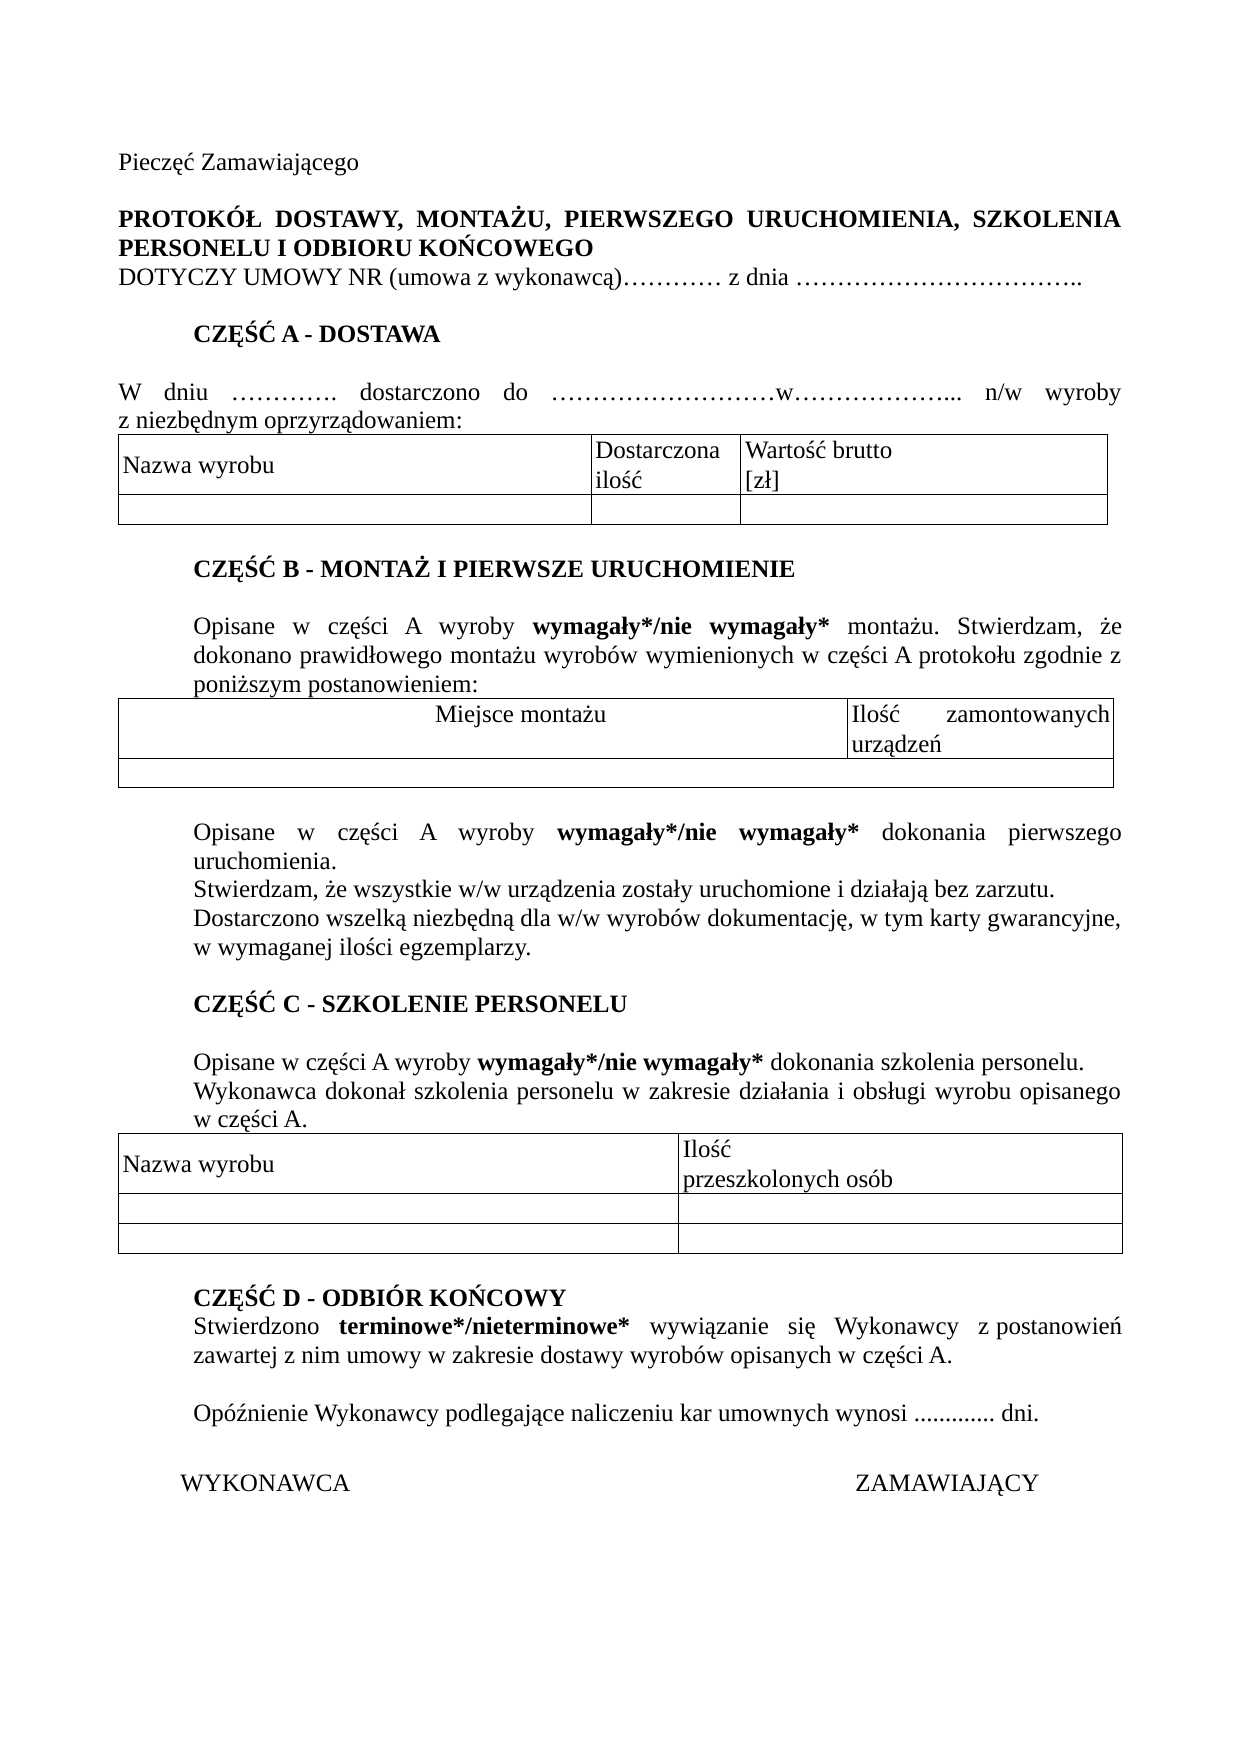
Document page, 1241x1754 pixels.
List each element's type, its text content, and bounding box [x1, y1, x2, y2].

text Dostarczono wszelką niezbędną dla w/w wyrobów dokumentację, w tym karty gwarancyjne, w wymaganej ilości egzemplarzy. [193, 903, 1122, 961]
table_cell [119, 1194, 678, 1223]
text DOTYCZY UMOWY NR (umowa z wykonawcą)………… z dnia …………………………….. [118, 262, 1122, 291]
text Opisane w części A wyroby wymagały*/nie wymagały* dokonania pierwszego uruchomienia. [193, 817, 1122, 874]
text Wykonawca dokonał szkolenia personelu w zakresie działania i obsługi wyrobu opisanego w części A. [193, 1076, 1122, 1133]
table_cell [741, 495, 1107, 524]
table_header Miejsce montażu [119, 699, 847, 757]
table_cell [679, 1194, 1122, 1223]
table_header Nazwa wyrobu [119, 1134, 678, 1193]
text W dniu …………. dostarczono do ………………………w………………... n/w wyroby z niezbędnym oprzyrządowaniem: [118, 377, 1122, 434]
text PROTOKÓŁ DOSTAWY, MONTAŻU, PIERWSZEGO URUCHOMIENIA, SZKOLENIA PERSONELU I ODBIORU KOŃCOWEGO [118, 204, 1122, 262]
text WYKONAWCA ZAMAWIAJĄCY [156, 1468, 1122, 1496]
text Stwierdzono terminowe*/nieterminowe* wywiązanie się Wykonawcy z postanowień zawartej z nim umowy w zakresie dostawy wyrobów opisanych w części A. [193, 1311, 1122, 1369]
table_header Ilość zamontowanych urządzeń [848, 699, 1113, 757]
subtitle CZĘŚĆ D - ODBIÓR KOŃCOWY [193, 1283, 1122, 1311]
text Opisane w części A wyroby wymagały*/nie wymagały* montażu. Stwierdzam, że dokonano prawidłowego montażu wyrobów wymienionych w części A protokołu zgodnie z poniższym postanowieniem: [193, 611, 1122, 698]
subtitle CZĘŚĆ C - SZKOLENIE PERSONELU [193, 989, 1122, 1018]
text Stwierdzam, że wszystkie w/w urządzenia zostały uruchomione i działają bez zarzutu. [193, 874, 1122, 903]
table_cell [592, 495, 740, 524]
subtitle CZĘŚĆ B - MONTAŻ I PIERWSZE URUCHOMIENIE [193, 554, 1122, 583]
table_header Ilość przeszkolonych osób [679, 1134, 1122, 1193]
table_header Wartość brutto [zł] [741, 435, 1107, 494]
table_cell [679, 1224, 1122, 1253]
text Pieczęć Zamawiającego [118, 147, 1122, 176]
subtitle CZĘŚĆ A - DOSTAWA [193, 319, 1122, 348]
subtitle Opóźnienie Wykonawcy podlegające naliczeniu kar umownych wynosi ............. dni. [193, 1398, 1122, 1426]
table_cell [119, 1224, 678, 1253]
text Opisane w części A wyroby wymagały*/nie wymagały* dokonania szkolenia personelu. [193, 1047, 1122, 1076]
table_cell [119, 495, 591, 524]
table_header Nazwa wyrobu [119, 435, 591, 494]
table_cell [119, 759, 1113, 787]
table_header Dostarczona ilość [592, 435, 740, 494]
